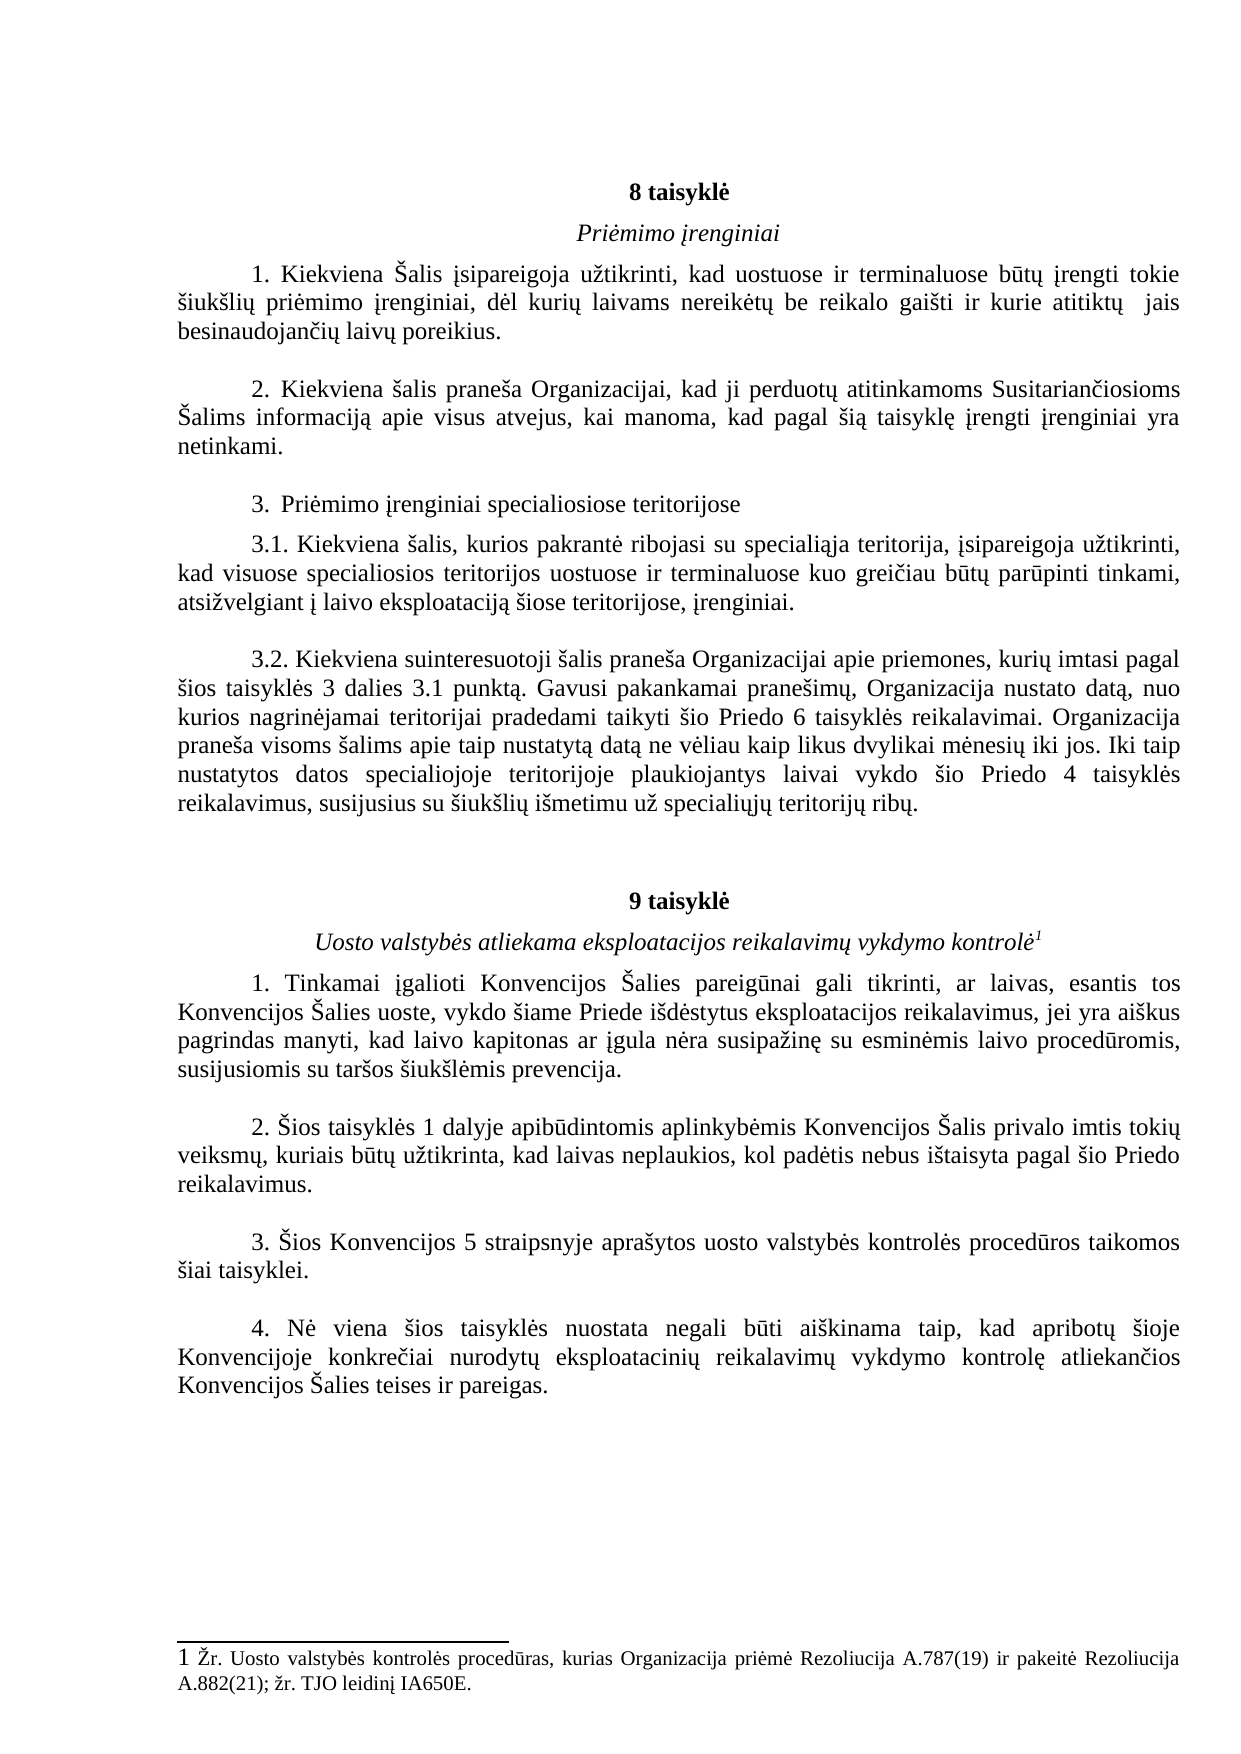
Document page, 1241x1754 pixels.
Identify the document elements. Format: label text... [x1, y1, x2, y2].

text 1. Tinkamai įgalioti Konvencijos Šalies pareigūnai gali tikrinti, ar laivas, esantis tos Konvencijos Šalies uoste, vykdo šiame Priede išdėstytus eksploatacijos reikalavimus, jei yra aiškus pagrindas manyti, kad laivo kapitonas ar įgula nėra susipažinę su esminėmis laivo procedūromis, susijusiomis su taršos šiukšlėmis prevencija. [177, 968, 1181, 1083]
text 2. Kiekviena šalis praneša Organizacijai, kad ji perduotų atitinkamoms Susitariančiosioms Šalims informaciją apie visus atvejus, kai manoma, kad pagal šią taisyklę įrengti įrenginiai yra netinkami. [177, 374, 1181, 460]
text 8 taisyklė [177, 177, 1181, 206]
text 3.1. Kiekviena šalis, kurios pakrantė ribojasi su specialiąja teritorija, įsipareigoja užtikrinti, kad visuose specialiosios teritorijos uostuose ir terminaluose kuo greičiau būtų parūpinti tinkami, atsižvelgiant į laivo eksploataciją šiose teritorijose, įrenginiai. [177, 529, 1181, 616]
text 3. Priėmimo įrenginiai specialiosiose teritorijose [177, 489, 1181, 517]
text 1. Kiekviena Šalis įsipareigoja užtikrinti, kad uostuose ir terminaluose būtų įrengti tokie šiukšlių priėmimo įrenginiai, dėl kurių laivams nereikėtų be reikalo gaišti ir kurie atitiktų jais besinaudojančių laivų poreikius. [177, 259, 1181, 345]
text Priėmimo įrenginiai [177, 218, 1181, 247]
text 2. Šios taisyklės 1 dalyje apibūdintomis aplinkybėmis Konvencijos Šalis privalo imtis tokių veiksmų, kuriais būtų užtikrinta, kad laivas neplaukios, kol padėtis nebus ištaisyta pagal šio Priedo reikalavimus. [177, 1112, 1181, 1198]
text 4. Nė viena šios taisyklės nuostata negali būti aiškinama taip, kad apribotų šioje Konvencijoje konkrečiai nurodytų eksploatacinių reikalavimų vykdymo kontrolę atliekančios Konvencijos Šalies teises ir pareigas. [177, 1313, 1181, 1399]
text 3. Šios Konvencijos 5 straipsnyje aprašytos uosto valstybės kontrolės procedūros taikomos šiai taisyklei. [177, 1227, 1181, 1284]
text Uosto valstybės atliekama eksploatacijos reikalavimų vykdymo kontrolė [177, 927, 1181, 956]
text 9 taisyklė [177, 886, 1181, 915]
text Žr. Uosto valstybės kontrolės procedūras, kurias Organizacija priėmė Rezoliucija A.787(19) ir pakeitė Rezoliucija A.882(21); žr. TJO leidinį IA650E. [177, 1642, 1181, 1695]
text 3.2. Kiekviena suinteresuotoji šalis praneša Organizacijai apie priemones, kurių imtasi pagal šios taisyklės 3 dalies 3.1 punktą. Gavusi pakankamai pranešimų, Organizacija nustato datą, nuo kurios nagrinėjamai teritorijai pradedami taikyti šio Priedo 6 taisyklės reikalavimai. Organizacija praneša visoms šalims apie taip nustatytą datą ne vėliau kaip likus dvylikai mėnesių iki jos. Iki taip nustatytos datos specialiojoje teritorijoje plaukiojantys laivai vykdo šio Priedo 4 taisyklės reikalavimus, susijusius su šiukšlių išmetimu už specialiųjų teritorijų ribų. [177, 644, 1181, 817]
